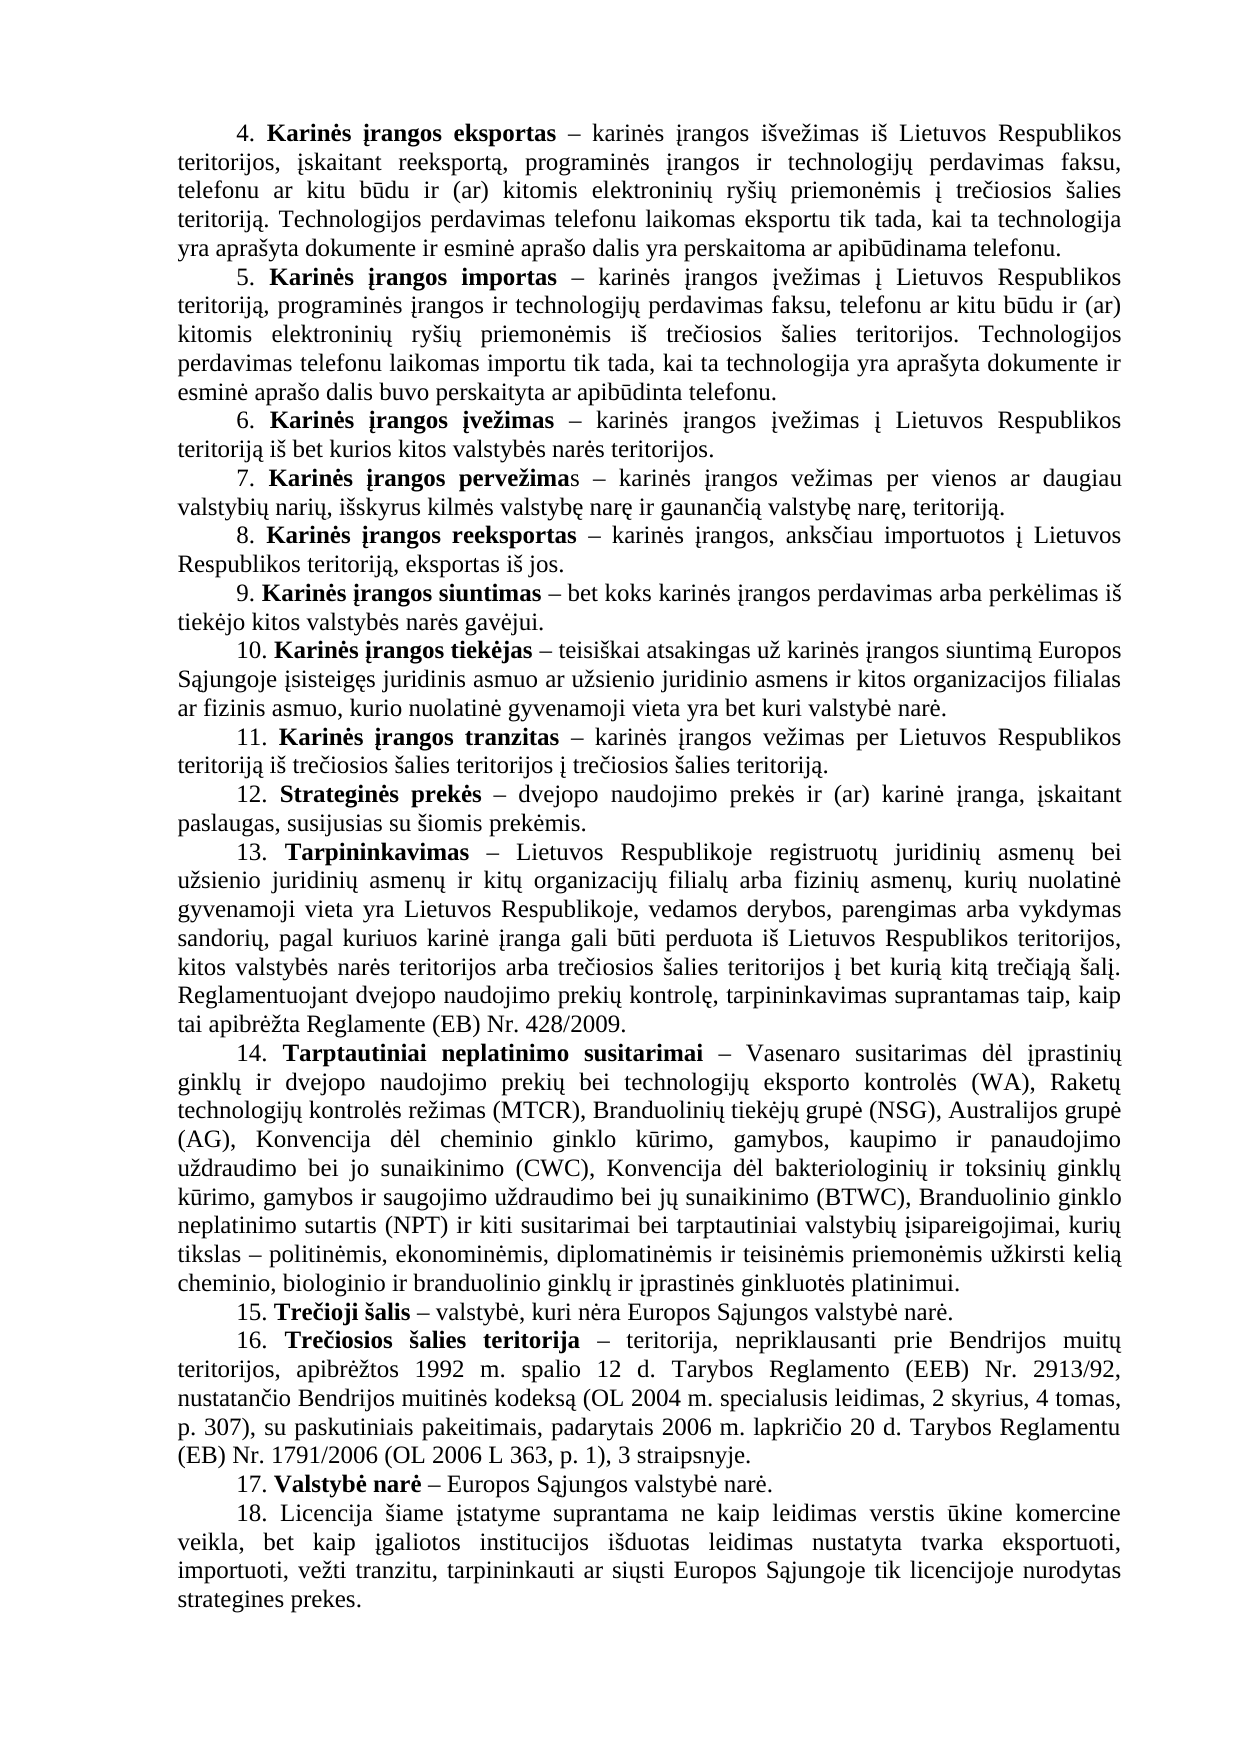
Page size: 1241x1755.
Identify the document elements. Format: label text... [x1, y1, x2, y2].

text 14. Tarptautiniai neplatinimo susitarimai – Vasenaro susitarimas dėl įprastinių ginklų ir dvejopo naudojimo prekių bei technologijų eksporto kontrolės (WA), Raketų technologijų kontrolės režimas (MTCR), Branduolinių tiekėjų grupė (NSG), Australijos grupė (AG), Konvencija dėl cheminio ginklo kūrimo, gamybos, kaupimo ir panaudojimo uždraudimo bei jo sunaikinimo (CWC), Konvencija dėl bakteriologinių ir toksinių ginklų kūrimo, gamybos ir saugojimo uždraudimo bei jų sunaikinimo (BTWC), Branduolinio ginklo neplatinimo sutartis (NPT) ir kiti susitarimai bei tarptautiniai valstybių įsipareigojimai, kurių tikslas – politinėmis, ekonominėmis, diplomatinėmis ir teisinėmis priemonėmis užkirsti kelią cheminio, biologinio ir branduolinio ginklų ir įprastinės ginkluotės platinimui. [177, 1038, 1122, 1297]
text 13. Tarpininkavimas – Lietuvos Respublikoje registruotų juridinių asmenų bei užsienio juridinių asmenų ir kitų organizacijų filialų arba fizinių asmenų, kurių nuolatinė gyvenamoji vieta yra Lietuvos Respublikoje, vedamos derybos, parengimas arba vykdymas sandorių, pagal kuriuos karinė įranga gali būti perduota iš Lietuvos Respublikos teritorijos, kitos valstybės narės teritorijos arba trečiosios šalies teritorijos į bet kurią kitą trečiąją šalį. Reglamentuojant dvejopo naudojimo prekių kontrolę, tarpininkavimas suprantamas taip, kaip tai apibrėžta Reglamente (EB) Nr. 428/2009. [177, 837, 1122, 1038]
text 7. Karinės įrangos pervežimas – karinės įrangos vežimas per vienos ar daugiau valstybių narių, išskyrus kilmės valstybę narę ir gaunančią valstybę narę, teritoriją. [177, 463, 1122, 521]
text 17. Valstybė narė – Europos Sąjungos valstybė narė. [177, 1469, 1122, 1498]
text 11. Karinės įrangos tranzitas – karinės įrangos vežimas per Lietuvos Respublikos teritoriją iš trečiosios šalies teritorijos į trečiosios šalies teritoriją. [177, 722, 1122, 779]
text 9. Karinės įrangos siuntimas – bet koks karinės įrangos perdavimas arba perkėlimas iš tiekėjo kitos valstybės narės gavėjui. [177, 578, 1122, 636]
text 12. Strateginės prekės – dvejopo naudojimo prekės ir (ar) karinė įranga, įskaitant paslaugas, susijusias su šiomis prekėmis. [177, 779, 1122, 837]
text 18. Licencija šiame įstatyme suprantama ne kaip leidimas verstis ūkine komercine veikla, bet kaip įgaliotos institucijos išduotas leidimas nustatyta tvarka eksportuoti, importuoti, vežti tranzitu, tarpininkauti ar siųsti Europos Sąjungoje tik licencijoje nurodytas strategines prekes. [177, 1498, 1122, 1613]
text 6. Karinės įrangos įvežimas – karinės įrangos įvežimas į Lietuvos Respublikos teritoriją iš bet kurios kitos valstybės narės teritorijos. [177, 406, 1122, 463]
text 4. Karinės įrangos eksportas – karinės įrangos išvežimas iš Lietuvos Respublikos teritorijos, įskaitant reeksportą, programinės įrangos ir technologijų perdavimas faksu, telefonu ar kitu būdu ir (ar) kitomis elektroninių ryšių priemonėmis į trečiosios šalies teritoriją. Technologijos perdavimas telefonu laikomas eksportu tik tada, kai ta technologija yra aprašyta dokumente ir esminė aprašo dalis yra perskaitoma ar apibūdinama telefonu. [177, 118, 1122, 262]
text 15. Trečioji šalis – valstybė, kuri nėra Europos Sąjungos valstybė narė. [177, 1297, 1122, 1326]
text 10. Karinės įrangos tiekėjas – teisiškai atsakingas už karinės įrangos siuntimą Europos Sąjungoje įsisteigęs juridinis asmuo ar užsienio juridinio asmens ir kitos organizacijos filialas ar fizinis asmuo, kurio nuolatinė gyvenamoji vieta yra bet kuri valstybė narė. [177, 636, 1122, 722]
text 16. Trečiosios šalies teritorija – teritorija, nepriklausanti prie Bendrijos muitų teritorijos, apibrėžtos 1992 m. spalio 12 d. Tarybos Reglamento (EEB) Nr. 2913/92, nustatančio Bendrijos muitinės kodeksą (OL 2004 m. specialusis leidimas, 2 skyrius, 4 tomas, p. 307), su paskutiniais pakeitimais, padarytais 2006 m. lapkričio 20 d. Tarybos Reglamentu (EB) Nr. 1791/2006 (OL 2006 L 363, p. 1), 3 straipsnyje. [177, 1326, 1122, 1469]
text 5. Karinės įrangos importas – karinės įrangos įvežimas į Lietuvos Respublikos teritoriją, programinės įrangos ir technologijų perdavimas faksu, telefonu ar kitu būdu ir (ar) kitomis elektroninių ryšių priemonėmis iš trečiosios šalies teritorijos. Technologijos perdavimas telefonu laikomas importu tik tada, kai ta technologija yra aprašyta dokumente ir esminė aprašo dalis buvo perskaityta ar apibūdinta telefonu. [177, 262, 1122, 406]
text 8. Karinės įrangos reeksportas – karinės įrangos, anksčiau importuotos į Lietuvos Respublikos teritoriją, eksportas iš jos. [177, 521, 1122, 578]
